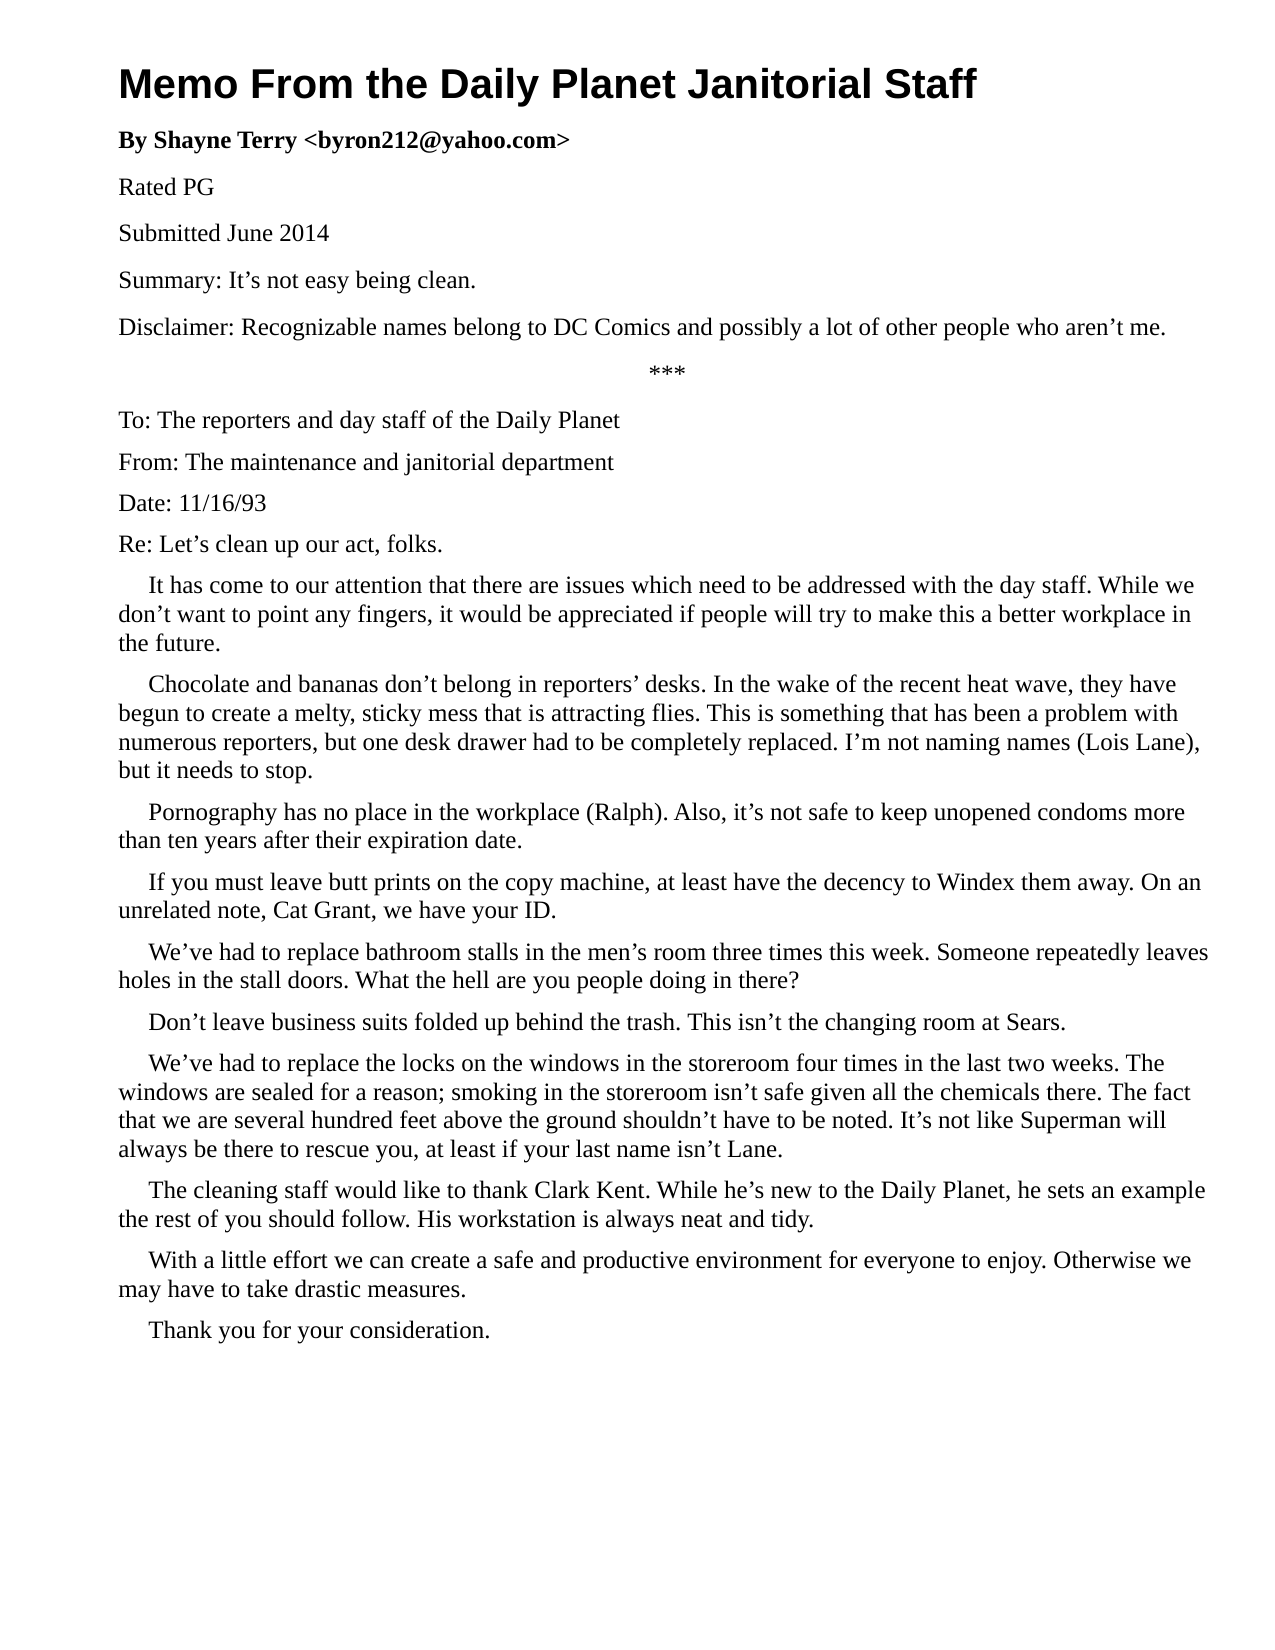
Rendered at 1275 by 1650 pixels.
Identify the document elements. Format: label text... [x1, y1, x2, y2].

text Rated PG [118, 172, 1216, 201]
text It has come to our attention that there are issues which need to be addressed with the day staff. While we don’t want to point any fingers, it would be appreciated if people will try to make this a better workplace in the future. [118, 571, 1216, 657]
text To: The reporters and day staff of the Daily Planet [118, 406, 1216, 434]
subtitle Memo From the Daily Planet Janitorial Staff [118, 59, 1216, 107]
text We’ve had to replace bathroom stalls in the men’s room three times this week. Someone repeatedly leaves holes in the stall doors. What the hell are you people doing in there? [118, 937, 1216, 994]
text Don’t leave business suits folded up behind the trash. This isn’t the changing room at Sears. [118, 1007, 1216, 1036]
text We’ve had to replace the locks on the windows in the storeroom four times in the last two weeks. The windows are sealed for a reason; smoking in the storeroom isn’t safe given all the chemicals there. The fact that we are several hundred feet above the ground shouldn’t have to be noted. It’s not like Superman will always be there to rescue you, at least if your last name isn’t Lane. [118, 1048, 1216, 1163]
text Thank you for your consideration. [118, 1316, 1216, 1344]
text Date: 11/16/93 [118, 488, 1216, 517]
text Re: Let’s clean up our act, folks. [118, 529, 1216, 558]
text The cleaning staff would like to thank Clark Kent. While he’s new to the Daily Planet, he sets an example the rest of you should follow. His workstation is always neat and tidy. [118, 1176, 1216, 1233]
text *** [118, 359, 1216, 388]
text If you must leave butt prints on the copy machine, at least have the decency to Windex them away. On an unrelated note, Cat Grant, we have your ID. [118, 867, 1216, 924]
text Summary: It’s not easy being clean. [118, 265, 1216, 294]
text Chocolate and bananas don’t belong in reporters’ desks. In the wake of the recent heat wave, they have begun to create a melty, sticky mess that is attracting flies. This is something that has been a problem with numerous reporters, but one desk drawer had to be completely replaced. I’m not naming names (Lois Lane), but it needs to stop. [118, 669, 1216, 784]
text Disclaimer: Recognizable names belong to DC Comics and possibly a lot of other people who aren’t me. [118, 312, 1216, 341]
text Pornography has no place in the workplace (Ralph). Also, it’s not safe to keep unopened condoms more than ten years after their expiration date. [118, 797, 1216, 854]
text By Shayne Terry <byron212@yahoo.com> [118, 125, 1216, 154]
text From: The maintenance and janitorial department [118, 447, 1216, 476]
text With a little effort we can create a safe and productive environment for everyone to enjoy. Otherwise we may have to take drastic measures. [118, 1246, 1216, 1303]
text Submitted June 2014 [118, 218, 1216, 247]
